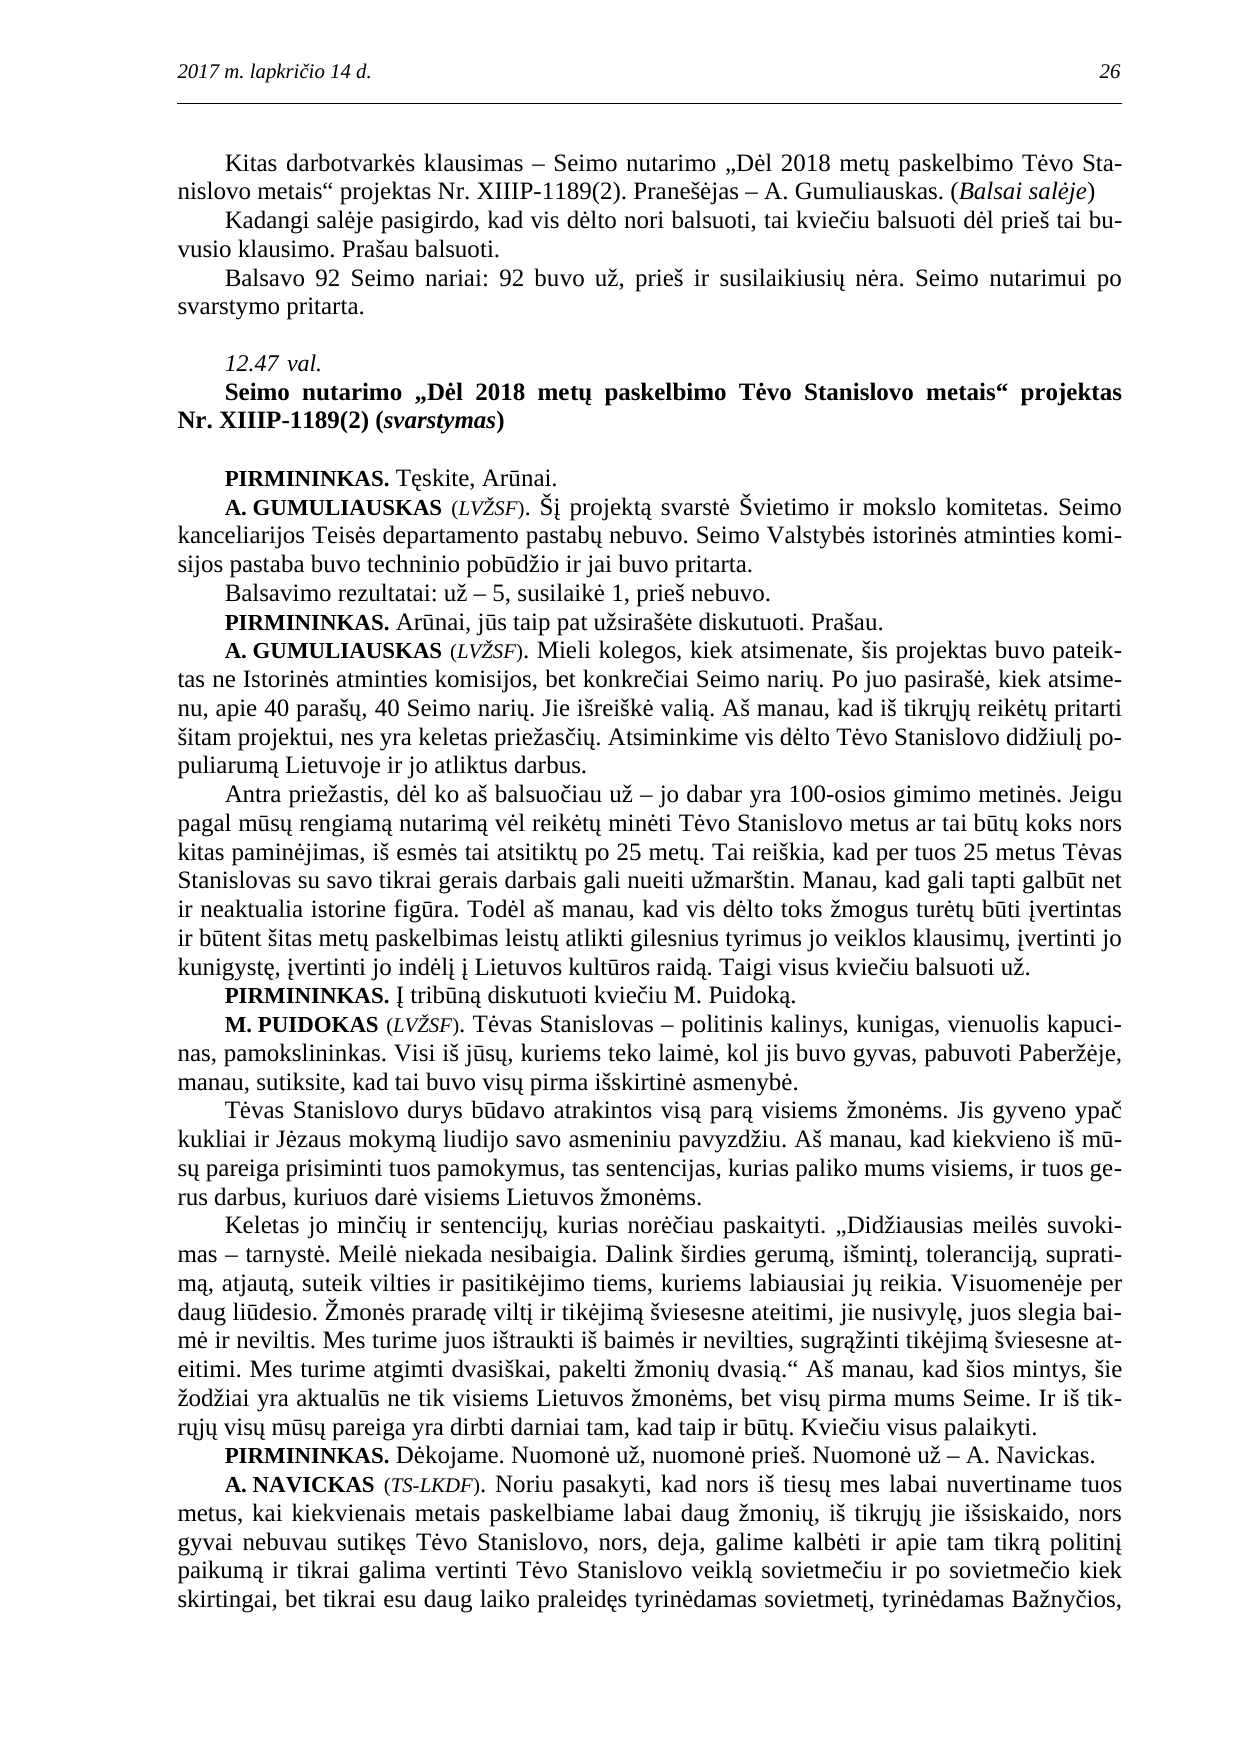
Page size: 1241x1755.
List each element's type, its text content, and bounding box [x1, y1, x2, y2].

text Tė­vas Sta­nis­lo­vo du­rys bū­da­vo at­ra­kin­tos vi­są pa­rą vi­siems žmo­nėms. Jis gy­ve­no ypač kuk­liai ir Jė­zaus mo­ky­mą liu­di­jo sa­vo as­me­ni­niu pa­vyz­džiu. Aš ma­nau, kad kiek­vie­no iš mū­sų pa­rei­ga pri­si­min­ti tuos pa­mo­ky­mus, tas sen­ten­ci­jas, ku­rias pa­li­ko mums vi­siems, ir tuos ge­rus dar­bus, ku­riuos da­rė vi­siems Lie­tu­vos žmo­nėms. [177, 1095, 1122, 1210]
text An­tra prie­žas­tis, dėl ko aš bal­suo­čiau už – jo da­bar yra 100-osios gi­mi­mo me­ti­nės. Jei­gu pa­gal mū­sų ren­gia­mą nu­ta­ri­mą vėl rei­kė­tų mi­nė­ti Tė­vo Sta­nis­lo­vo me­tus ar tai bū­tų koks nors ki­tas pa­mi­nė­ji­mas, iš es­mės tai at­si­tik­tų po 25 me­tų. Tai reiš­kia, kad per tuos 25 me­tus Tė­vas Sta­nis­lo­vas su sa­vo tik­rai ge­rais dar­bais ga­li nu­ei­ti už­marš­tin. Ma­nau, kad ga­li tap­ti gal­būt net ir ne­ak­tu­a­lia is­to­ri­ne fi­gū­ra. To­dėl aš ma­nau, kad vis dėl­to toks žmo­gus tu­rė­tų bū­ti įver­tin­tas ir bū­tent ši­tas me­tų pa­skel­bi­mas leis­tų at­lik­ti gi­les­nius ty­ri­mus jo veik­los klau­si­mų, įver­tin­ti jo ku­ni­gys­tę, įver­tin­ti jo in­dė­lį į Lie­tu­vos kul­tū­ros rai­dą. Tai­gi vi­sus kvie­čiu bal­suo­ti už. [177, 779, 1122, 980]
text M. PUIDOKAS (LVŽSF). Tė­vas Sta­nis­lo­vas – po­li­ti­nis ka­li­nys, ku­ni­gas, vie­nuo­lis ka­pu­ci­nas, pa­moks­li­nin­kas. Vi­si iš jū­sų, ku­riems te­ko lai­mė, kol jis bu­vo gy­vas, pa­bu­vo­ti Pa­ber­žė­je, ma­nau, su­tik­si­te, kad tai bu­vo vi­sų pir­ma iš­skir­ti­nė as­me­ny­bė. [177, 1009, 1122, 1095]
text Bal­sa­vi­mo re­zul­ta­tai: už – 5, su­si­lai­kė 1, prieš ne­bu­vo. [177, 578, 1122, 607]
text 12.47 val. [224, 349, 1122, 377]
text PIRMININKAS. Arū­nai, jūs taip pat už­si­ra­šė­te dis­ku­tuo­ti. Pra­šau. [177, 607, 1122, 635]
text Sei­mo nu­ta­ri­mo „Dėl 2018 me­tų pa­skel­bi­mo Tė­vo Sta­nis­lo­vo me­tais“ pro­jek­tas Nr. XIIIP-1189(2) (svars­ty­mas) [177, 377, 1122, 434]
text Ki­tas dar­bo­tvarkės klau­si­mas – Sei­mo nu­ta­ri­mo „Dėl 2018 me­tų pa­skel­bi­mo Tė­vo Sta­nis­lo­vo me­tais“ pro­jek­tas Nr. XIIIP-1189(2). Pra­ne­šė­jas – A. Gu­mu­liaus­kas. (Bal­sai sa­lė­je) [177, 148, 1122, 205]
text Ka­dan­gi sa­lė­je pa­si­gir­do, kad vis dėl­to no­ri bal­suo­ti, tai kvie­čiu bal­suo­ti dėl prieš tai bu­vu­sio klau­si­mo. Pra­šau bal­suo­ti. [177, 205, 1122, 263]
text A. NAVICKAS (TS-LKDF). No­riu pa­sa­ky­ti, kad nors iš tie­sų mes la­bai nu­ver­ti­na­me tuos me­tus, kai kiek­vie­nais me­tais pa­skel­bia­me la­bai daug žmo­nių, iš tik­rų­jų jie iš­si­skai­do, nors gy­vai ne­bu­vau su­ti­kęs Tė­vo Sta­nis­lo­vo, nors, de­ja, ga­li­me kal­bė­ti ir apie tam tik­rą po­li­ti­nį pai­ku­mą ir tik­rai ga­li­ma ver­tin­ti Tė­vo Sta­nis­lo­vo veik­lą so­viet­me­čiu ir po so­viet­me­čio kiek skir­tin­gai, bet tik­rai esu daug lai­ko pra­lei­dęs ty­ri­nė­da­mas so­viet­me­tį, ty­ri­nė­da­mas Baž­ny­čios, [177, 1469, 1122, 1613]
text PIRMININKAS. Į tri­bū­ną dis­ku­tuo­ti kvie­čiu M. Pui­do­ką. [177, 980, 1122, 1009]
text A. GUMULIAUSKAS (LVŽSF). Mie­li ko­le­gos, kiek at­si­me­na­te, šis pro­jek­tas bu­vo pa­teik­tas ne Is­to­ri­nės at­min­ties komisijos, bet kon­kre­čiai Sei­mo na­rių. Po juo pa­si­ra­šė, kiek at­si­me­nu, apie 40 pa­ra­šų, 40 Sei­mo na­rių. Jie iš­reiš­kė va­lią. Aš ma­nau, kad iš tik­rų­jų rei­kė­tų pri­tar­ti ši­tam pro­jek­tui, nes yra ke­le­tas prie­žas­čių. At­si­min­ki­me vis dėl­to Tė­vo Sta­nis­lo­vo di­džiu­lį po­pu­lia­ru­mą Lie­tu­vo­je ir jo at­lik­tus dar­bus. [177, 635, 1122, 779]
text Ke­le­tas jo min­čių ir sen­ten­ci­jų, ku­rias no­rė­čiau pa­skai­ty­ti. „Di­džiau­sias mei­lės su­vo­ki­mas – tar­nys­tė. Mei­lė nie­ka­da ne­si­bai­gia. Da­link šir­dies ge­ru­mą, iš­min­tį, to­le­ran­ci­ją, su­pra­ti­mą, at­jau­tą, su­teik vil­ties ir pa­si­ti­kė­ji­mo tiems, ku­riems la­biau­siai jų rei­kia. Vi­suo­me­nė­je per daug liū­de­sio. Žmo­nės pra­ra­dę vil­tį ir ti­kė­ji­mą švie­ses­ne at­ei­ti­mi, jie nu­si­vy­lę, juos sle­gia bai­mė ir ne­vil­tis. Mes tu­ri­me juos iš­trauk­ti iš bai­mės ir ne­vil­ties, su­grą­žin­ti ti­kė­ji­mą švie­ses­ne at­ei­ti­mi. Mes tu­ri­me at­gim­ti dva­siš­kai, pa­kel­ti žmo­nių dva­sią.“ Aš ma­nau, kad šios min­tys, šie žo­džiai yra ak­tu­a­lūs ne tik vi­siems Lie­tu­vos žmo­nėms, bet vi­sų pir­ma mums Sei­me. Ir iš tik­rų­jų vi­sų mū­sų pa­rei­ga yra dirb­ti dar­niai tam, kad taip ir bū­tų. Kvie­čiu vi­sus pa­lai­ky­ti. [177, 1210, 1122, 1440]
text PIRMININKAS. Dė­ko­ja­me. Nuo­mo­nė už, nuo­mo­nė prieš. Nuo­mo­nė už – A. Na­vic­kas. [177, 1440, 1122, 1469]
text Bal­sa­vo 92 Sei­mo na­riai: 92 bu­vo už, prieš ir su­si­lai­kiu­sių nė­ra. Sei­mo nu­ta­ri­mui po svars­ty­mo pri­tar­ta. [177, 263, 1122, 320]
text PIRMININKAS. Tęs­ki­te, Arū­nai. [177, 463, 1122, 492]
text A. GUMULIAUSKAS (LVŽSF). Šį pro­jek­tą svars­tė Švie­ti­mo ir moks­lo ko­mi­te­tas. Sei­mo kan­ce­lia­ri­jos Tei­sės de­par­ta­men­to pa­sta­bų ne­bu­vo. Sei­mo Vals­ty­bės is­to­ri­nės at­min­ties ko­mi­si­jos pa­sta­ba bu­vo tech­ni­nio po­bū­džio ir jai bu­vo pri­tar­ta. [177, 492, 1122, 578]
